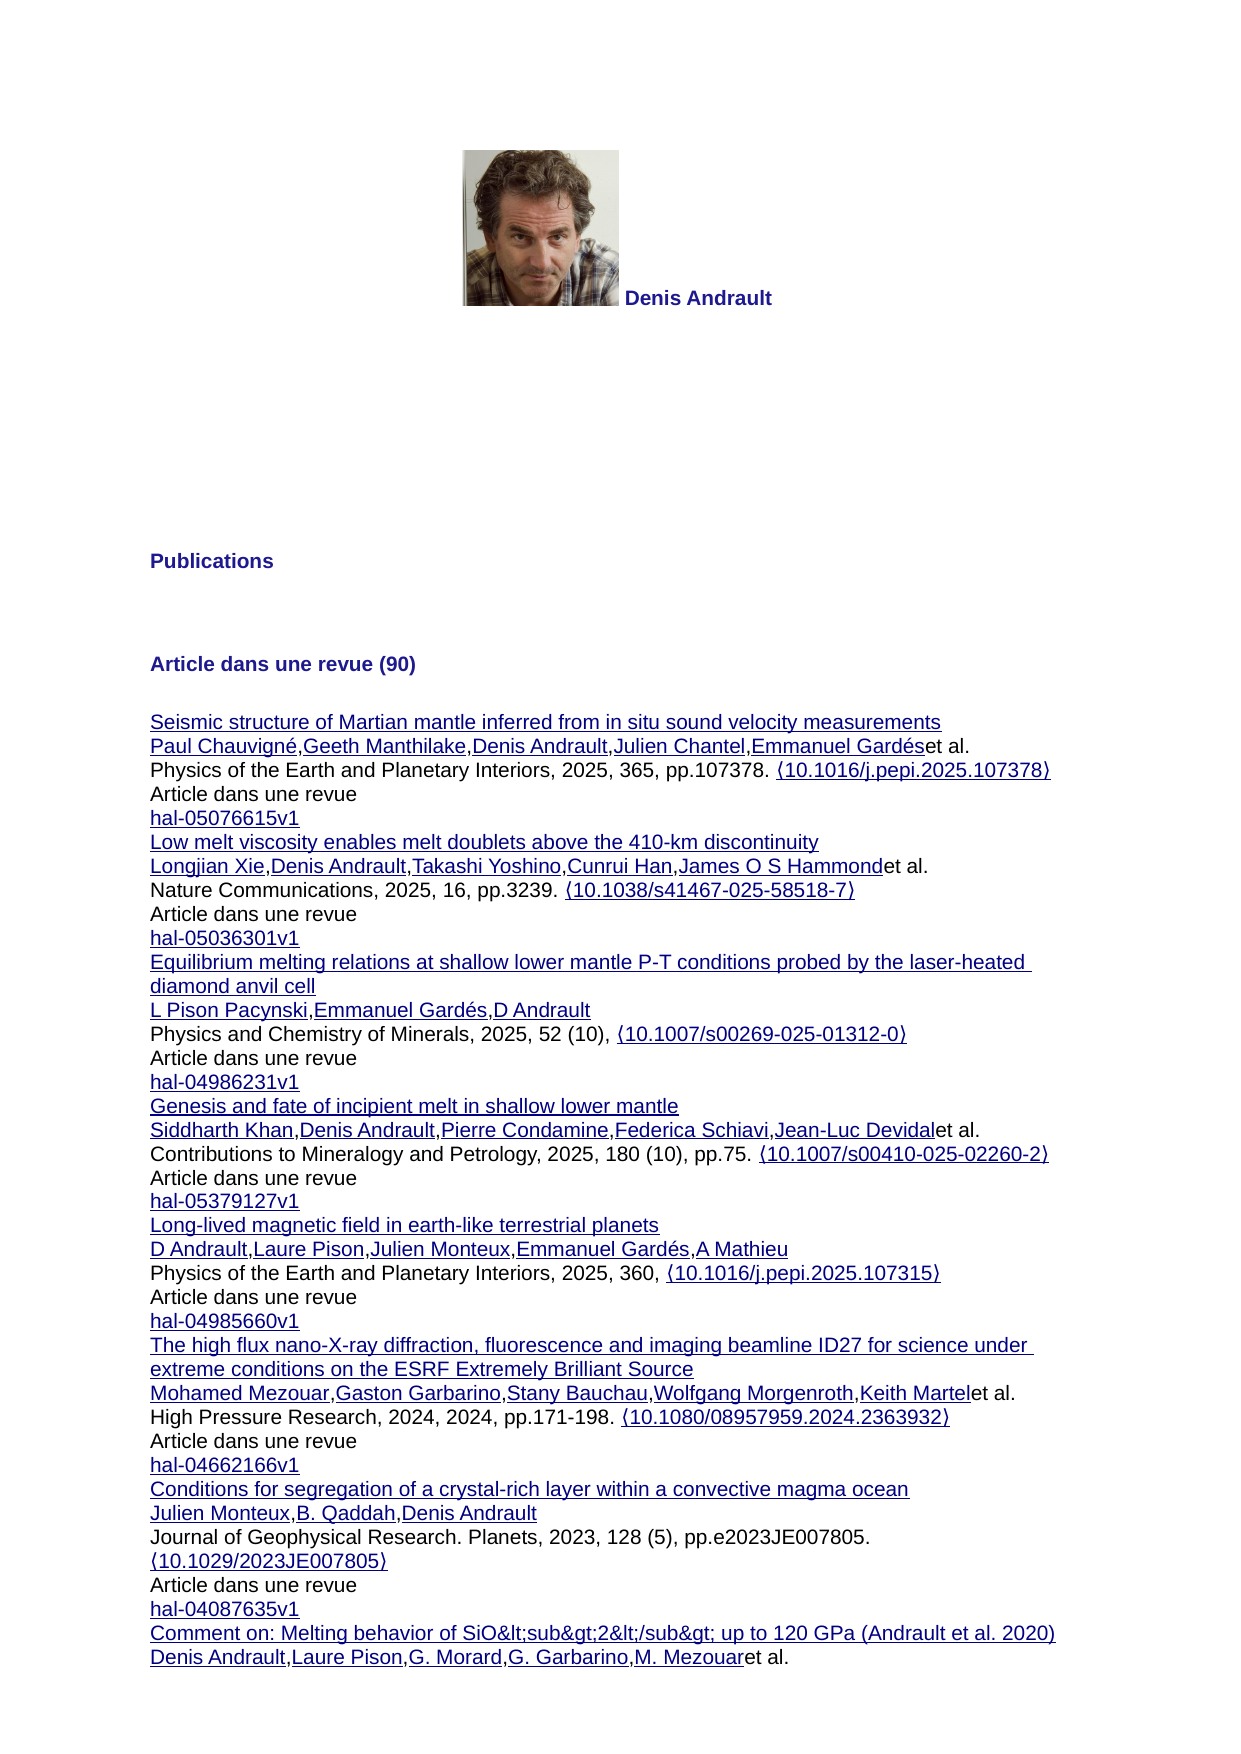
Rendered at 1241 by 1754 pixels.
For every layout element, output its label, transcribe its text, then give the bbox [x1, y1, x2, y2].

subtitle Denis Andrault [150, 150, 1090, 310]
table_cell Conditions for segregation of a crystal‐rich layer within a convective magma ocean Julien Monteux,B. Qaddah,Denis Andrault Journal of Geophysical Research. Planets, 2023, 128 (5), pp.e2023JE007805. ⟨10.1029/2023JE007805⟩ Article dans une revue hal-04087635v1 [150, 1477, 1090, 1621]
table_cell Comment on: Melting behavior of SiO&lt;sub&gt;2&lt;/sub&gt; up to 120 GPa (Andrault et al. 2020) Denis Andrault,Laure Pison,G. Morard,G. Garbarino,M. Mezouaret al. [150, 1621, 1090, 1668]
table_cell The high flux nano-X-ray diffraction, fluorescence and imaging beamline ID27 for science under extreme conditions on the ESRF Extremely Brilliant Source Mohamed Mezouar,Gaston Garbarino,Stany Bauchau,Wolfgang Morgenroth,Keith Martelet al. High Pressure Research, 2024, 2024, pp.171-198. ⟨10.1080/08957959.2024.2363932⟩ Article dans une revue hal-04662166v1 [150, 1333, 1090, 1477]
table_cell Genesis and fate of incipient melt in shallow lower mantle Siddharth Khan,Denis Andrault,Pierre Condamine,Federica Schiavi,Jean-Luc Devidalet al. Contributions to Mineralogy and Petrology, 2025, 180 (10), pp.75. ⟨10.1007/s00410-025-02260-2⟩ Article dans une revue hal-05379127v1 [150, 1094, 1090, 1213]
picture [462, 150, 619, 306]
table_cell Low melt viscosity enables melt doublets above the 410-km discontinuity Longjian Xie,Denis Andrault,Takashi Yoshino,Cunrui Han,James O S Hammondet al. Nature Communications, 2025, 16, pp.3239. ⟨10.1038/s41467-025-58518-7⟩ Article dans une revue hal-05036301v1 [150, 830, 1090, 950]
table_header Seismic structure of Martian mantle inferred from in situ sound velocity measurements Paul Chauvigné,Geeth Manthilake,Denis Andrault,Julien Chantel,Emmanuel Gardéset al. Physics of the Earth and Planetary Interiors, 2025, 365, pp.107378. ⟨10.1016/j.pepi.2025.107378⟩ Article dans une revue hal-05076615v1 [150, 710, 1090, 830]
subtitle Article dans une revue (90) [150, 652, 1090, 676]
table_cell Equilibrium melting relations at shallow lower mantle P-T conditions probed by the laser-heated diamond anvil cell L Pison Pacynski,Emmanuel Gardés,D Andrault Physics and Chemistry of Minerals, 2025, 52 (10), ⟨10.1007/s00269-025-01312-0⟩ Article dans une revue hal-04986231v1 [150, 950, 1090, 1093]
subtitle Publications [150, 549, 1090, 573]
table_cell Long-lived magnetic field in earth-like terrestrial planets D Andrault,Laure Pison,Julien Monteux,Emmanuel Gardés,A Mathieu Physics of the Earth and Planetary Interiors, 2025, 360, ⟨10.1016/j.pepi.2025.107315⟩ Article dans une revue hal-04985660v1 [150, 1213, 1090, 1333]
